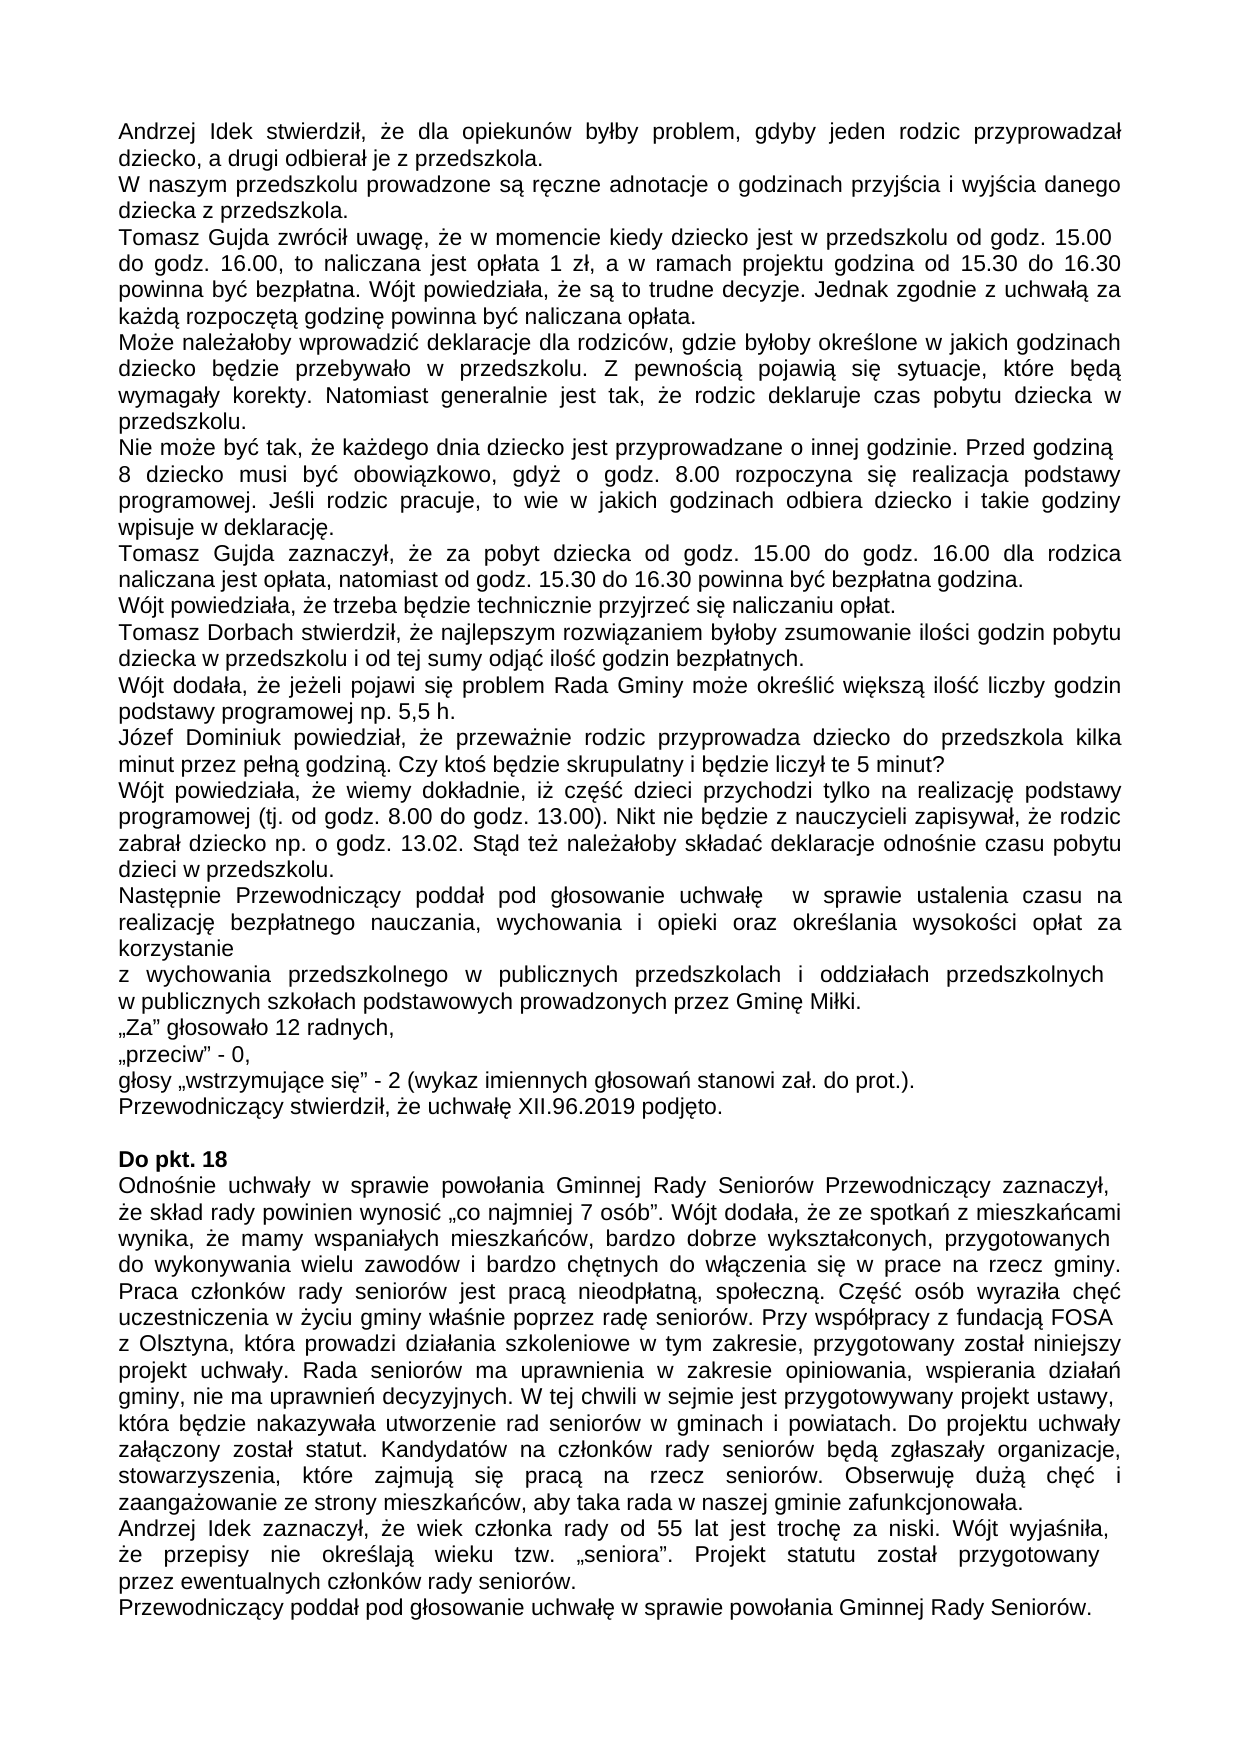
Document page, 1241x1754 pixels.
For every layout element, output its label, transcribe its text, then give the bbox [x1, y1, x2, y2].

text Następnie Przewodniczący poddał pod głosowanie uchwałę w sprawie ustalenia czasu na realizację bezpłatnego nauczania, wychowania i opieki oraz określania wysokości opłat za korzystanie z wychowania przedszkolnego w publicznych przedszkolach i oddziałach przedszkolnych w publicznych szkołach podstawowych prowadzonych przez Gminę Miłki. [118, 882, 1122, 1014]
text Tomasz Dorbach stwierdził, że najlepszym rozwiązaniem byłoby zsumowanie ilości godzin pobytu dziecka w przedszkolu i od tej sumy odjąć ilość godzin bezpłatnych. [118, 619, 1122, 672]
text Może należałoby wprowadzić deklaracje dla rodziców, gdzie byłoby określone w jakich godzinach dziecko będzie przebywało w przedszkolu. Z pewnością pojawią się sytuacje, które będą wymagały korekty. Natomiast generalnie jest tak, że rodzic deklaruje czas pobytu dziecka w przedszkolu. Nie może być tak, że każdego dnia dziecko jest przyprowadzane o innej godzinie. Przed godziną 8 dziecko musi być obowiązkowo, gdyż o godz. 8.00 rozpoczyna się realizacja podstawy programowej. Jeśli rodzic pracuje, to wie w jakich godzinach odbiera dziecko i takie godziny wpisuje w deklarację. [118, 329, 1122, 540]
text Do pkt. 18 [118, 1146, 1122, 1172]
text Odnośnie uchwały w sprawie powołania Gminnej Rady Seniorów Przewodniczący zaznaczył, że skład rady powinien wynosić „co najmniej 7 osób”. Wójt dodała, że ze spotkań z mieszkańcami wynika, że mamy wspaniałych mieszkańców, bardzo dobrze wykształconych, przygotowanych do wykonywania wielu zawodów i bardzo chętnych do włączenia się w prace na rzecz gminy. Praca członków rady seniorów jest pracą nieodpłatną, społeczną. Część osób wyraziła chęć uczestniczenia w życiu gminy właśnie poprzez radę seniorów. Przy współpracy z fundacją FOSA z Olsztyna, która prowadzi działania szkoleniowe w tym zakresie, przygotowany został niniejszy projekt uchwały. Rada seniorów ma uprawnienia w zakresie opiniowania, wspierania działań gminy, nie ma uprawnień decyzyjnych. W tej chwili w sejmie jest przygotowywany projekt ustawy, która będzie nakazywała utworzenie rad seniorów w gminach i powiatach. Do projektu uchwały załączony został statut. Kandydatów na członków rady seniorów będą zgłaszały organizacje, stowarzyszenia, które zajmują się pracą na rzecz seniorów. Obserwuję dużą chęć i zaangażowanie ze strony mieszkańców, aby taka rada w naszej gminie zafunkcjonowała. [118, 1172, 1122, 1515]
text Tomasz Gujda zaznaczył, że za pobyt dziecka od godz. 15.00 do godz. 16.00 dla rodzica naliczana jest opłata, natomiast od godz. 15.30 do 16.30 powinna być bezpłatna godzina. [118, 540, 1122, 592]
text Wójt powiedziała, że trzeba będzie technicznie przyjrzeć się naliczaniu opłat. [118, 592, 1122, 619]
text Przewodniczący stwierdził, że uchwałę XII.96.2019 podjęto. [118, 1093, 1122, 1119]
text W naszym przedszkolu prowadzone są ręczne adnotacje o godzinach przyjścia i wyjścia danego dziecka z przedszkola. [118, 171, 1122, 223]
text Tomasz Gujda zwrócił uwagę, że w momencie kiedy dziecko jest w przedszkolu od godz. 15.00 do godz. 16.00, to naliczana jest opłata 1 zł, a w ramach projektu godzina od 15.30 do 16.30 powinna być bezpłatna. Wójt powiedziała, że są to trudne decyzje. Jednak zgodnie z uchwałą za każdą rozpoczętą godzinę powinna być naliczana opłata. [118, 223, 1122, 329]
text Wójt powiedziała, że wiemy dokładnie, iż część dzieci przychodzi tylko na realizację podstawy programowej (tj. od godz. 8.00 do godz. 13.00). Nikt nie będzie z nauczycieli zapisywał, że rodzic zabrał dziecko np. o godz. 13.02. Stąd też należałoby składać deklaracje odnośnie czasu pobytu dzieci w przedszkolu. [118, 777, 1122, 882]
text Andrzej Idek zaznaczył, że wiek członka rady od 55 lat jest trochę za niski. Wójt wyjaśniła, że przepisy nie określają wieku tzw. „seniora”. Projekt statutu został przygotowany przez ewentualnych członków rady seniorów. [118, 1515, 1122, 1594]
text Józef Dominiuk powiedział, że przeważnie rodzic przyprowadza dziecko do przedszkola kilka minut przez pełną godziną. Czy ktoś będzie skrupulatny i będzie liczył te 5 minut? [118, 724, 1122, 777]
text Przewodniczący poddał pod głosowanie uchwałę w sprawie powołania Gminnej Rady Seniorów. [118, 1594, 1122, 1620]
text głosy „wstrzymujące się” - 2 (wykaz imiennych głosowań stanowi zał. do prot.). [118, 1067, 1122, 1093]
text „Za” głosowało 12 radnych, [118, 1014, 1122, 1041]
text Wójt dodała, że jeżeli pojawi się problem Rada Gminy może określić większą ilość liczby godzin podstawy programowej np. 5,5 h. [118, 672, 1122, 724]
text Andrzej Idek stwierdził, że dla opiekunów byłby problem, gdyby jeden rodzic przyprowadzał dziecko, a drugi odbierał je z przedszkola. [118, 118, 1122, 171]
text „przeciw” - 0, [118, 1041, 1122, 1067]
